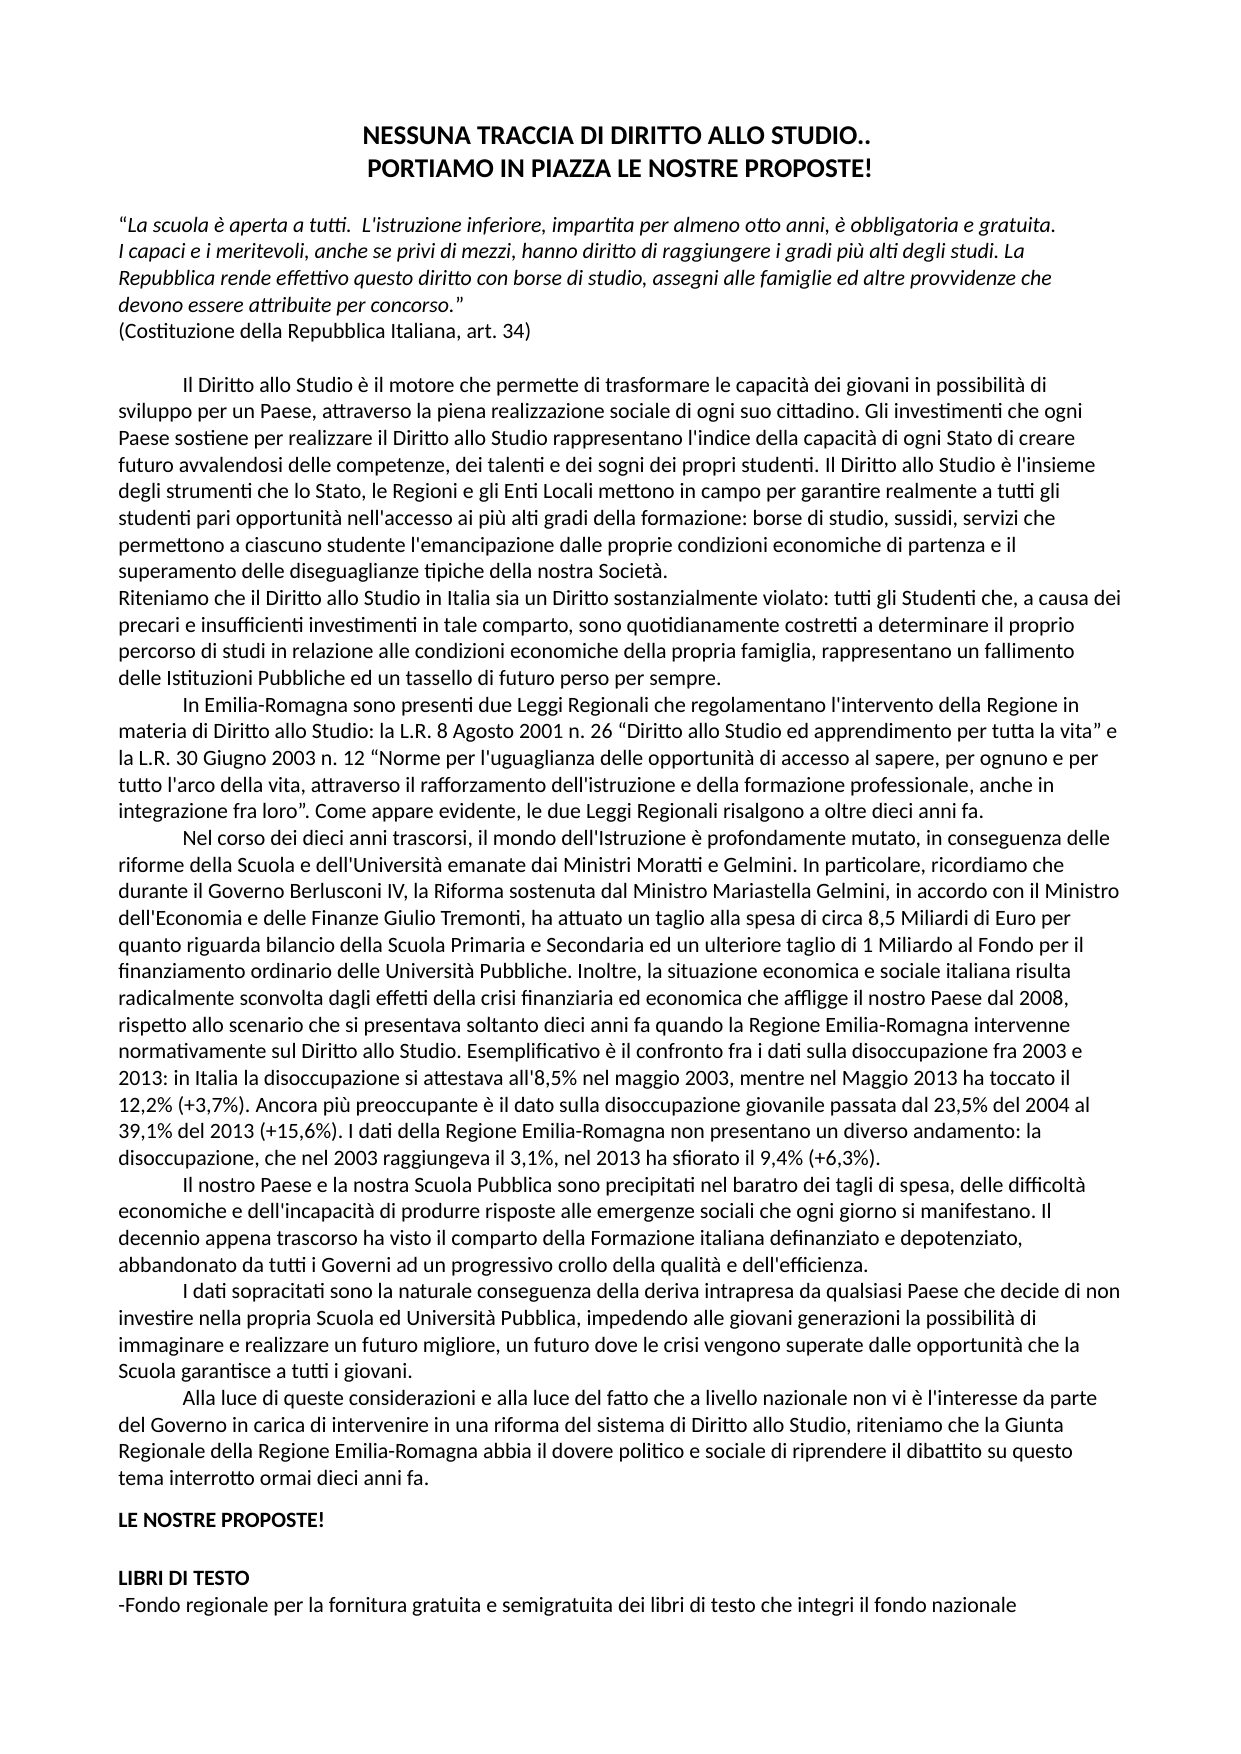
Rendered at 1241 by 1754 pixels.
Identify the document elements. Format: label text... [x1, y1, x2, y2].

text I dati sopracitati sono la naturale conseguenza della deriva intrapresa da qualsiasi Paese che decide di non investire nella propria Scuola ed Università Pubblica, impedendo alle giovani generazioni la possibilità di immaginare e realizzare un futuro migliore, un futuro dove le crisi vengono superate dalle opportunità che la Scuola garantisce a tutti i giovani. [118, 1277, 1122, 1384]
text I capaci e i meritevoli, anche se privi di mezzi, hanno diritto di raggiungere i gradi più alti degli studi. La Repubblica rende effettivo questo diritto con borse di studio, assegni alle famiglie ed altre provvidenze che devono essere attribuite per concorso.” [118, 237, 1122, 317]
text LE NOSTRE PROPOSTE! [118, 1506, 1122, 1533]
text (Costituzione della Repubblica Italiana, art. 34) [118, 317, 1122, 344]
text “La scuola è aperta a tutti. L'istruzione inferiore, impartita per almeno otto anni, è obbligatoria e gratuita. [118, 211, 1122, 237]
text Alla luce di queste considerazioni e alla luce del fatto che a livello nazionale non vi è l'interesse da parte del Governo in carica di intervenire in una riforma del sistema di Diritto allo Studio, riteniamo che la Giunta Regionale della Regione Emilia-Romagna abbia il dovere politico e sociale di riprendere il dibattito su questo tema interrotto ormai dieci anni fa. [118, 1384, 1122, 1491]
text LIBRI DI TESTO -Fondo regionale per la fornitura gratuita e semigratuita dei libri di testo che integri il fondo nazionale [118, 1564, 1122, 1618]
text PORTIAMO IN PIAZZA LE NOSTRE PROPOSTE! [118, 151, 1122, 184]
text NESSUNA TRACCIA DI DIRITTO ALLO STUDIO.. [118, 118, 1122, 151]
text Il Diritto allo Studio è il motore che permette di trasformare le capacità dei giovani in possibilità di sviluppo per un Paese, attraverso la piena realizzazione sociale di ogni suo cittadino. Gli investimenti che ogni Paese sostiene per realizzare il Diritto allo Studio rappresentano l'indice della capacità di ogni Stato di creare futuro avvalendosi delle competenze, dei talenti e dei sogni dei propri studenti. Il Diritto allo Studio è l'insieme degli strumenti che lo Stato, le Regioni e gli Enti Locali mettono in campo per garantire realmente a tutti gli studenti pari opportunità nell'accesso ai più alti gradi della formazione: borse di studio, sussidi, servizi che permettono a ciascuno studente l'emancipazione dalle proprie condizioni economiche di partenza e il superamento delle diseguaglianze tipiche della nostra Società. Riteniamo che il Diritto allo Studio in Italia sia un Diritto sostanzialmente violato: tutti gli Studenti che, a causa dei precari e insufficienti investimenti in tale comparto, sono quotidianamente costretti a determinare il proprio percorso di studi in relazione alle condizioni economiche della propria famiglia, rappresentano un fallimento delle Istituzioni Pubbliche ed un tassello di futuro perso per sempre. In Emilia-Romagna sono presenti due Leggi Regionali che regolamentano l'intervento della Regione in materia di Diritto allo Studio: la L.R. 8 Agosto 2001 n. 26 “Diritto allo Studio ed apprendimento per tutta la vita” e la L.R. 30 Giugno 2003 n. 12 “Norme per l'uguaglianza delle opportunità di accesso al sapere, per ognuno e per tutto l'arco della vita, attraverso il rafforzamento dell'istruzione e della formazione professionale, anche in integrazione fra loro”. Come appare evidente, le due Leggi Regionali risalgono a oltre dieci anni fa. Nel corso dei dieci anni trascorsi, il mondo dell'Istruzione è profondamente mutato, in conseguenza delle riforme della Scuola e dell'Università emanate dai Ministri Moratti e Gelmini. In particolare, ricordiamo che durante il Governo Berlusconi IV, la Riforma sostenuta dal Ministro Mariastella Gelmini, in accordo con il Ministro dell'Economia e delle Finanze Giulio Tremonti, ha attuato un taglio alla spesa di circa 8,5 Miliardi di Euro per quanto riguarda bilancio della Scuola Primaria e Secondaria ed un ulteriore taglio di 1 Miliardo al Fondo per il finanziamento ordinario delle Università Pubbliche. Inoltre, la situazione economica e sociale italiana risulta radicalmente sconvolta dagli effetti della crisi finanziaria ed economica che affligge il nostro Paese dal 2008, rispetto allo scenario che si presentava soltanto dieci anni fa quando la Regione Emilia-Romagna intervenne normativamente sul Diritto allo Studio. Esemplificativo è il confronto fra i dati sulla disoccupazione fra 2003 e 2013: in Italia la disoccupazione si attestava all'8,5% nel maggio 2003, mentre nel Maggio 2013 ha toccato il 12,2% (+3,7%). Ancora più preoccupante è il dato sulla disoccupazione giovanile passata dal 23,5% del 2004 al 39,1% del 2013 (+15,6%). I dati della Regione Emilia-Romagna non presentano un diverso andamento: la disoccupazione, che nel 2003 raggiungeva il 3,1%, nel 2013 ha sfiorato il 9,4% (+6,3%). Il nostro Paese e la nostra Scuola Pubblica sono precipitati nel baratro dei tagli di spesa, delle difficoltà economiche e dell'incapacità di produrre risposte alle emergenze sociali che ogni giorno si manifestano. Il decennio appena trascorso ha visto il comparto della Formazione italiana definanziato e depotenziato, abbandonato da tutti i Governi ad un progressivo crollo della qualità e dell'efficienza. [118, 371, 1122, 1277]
